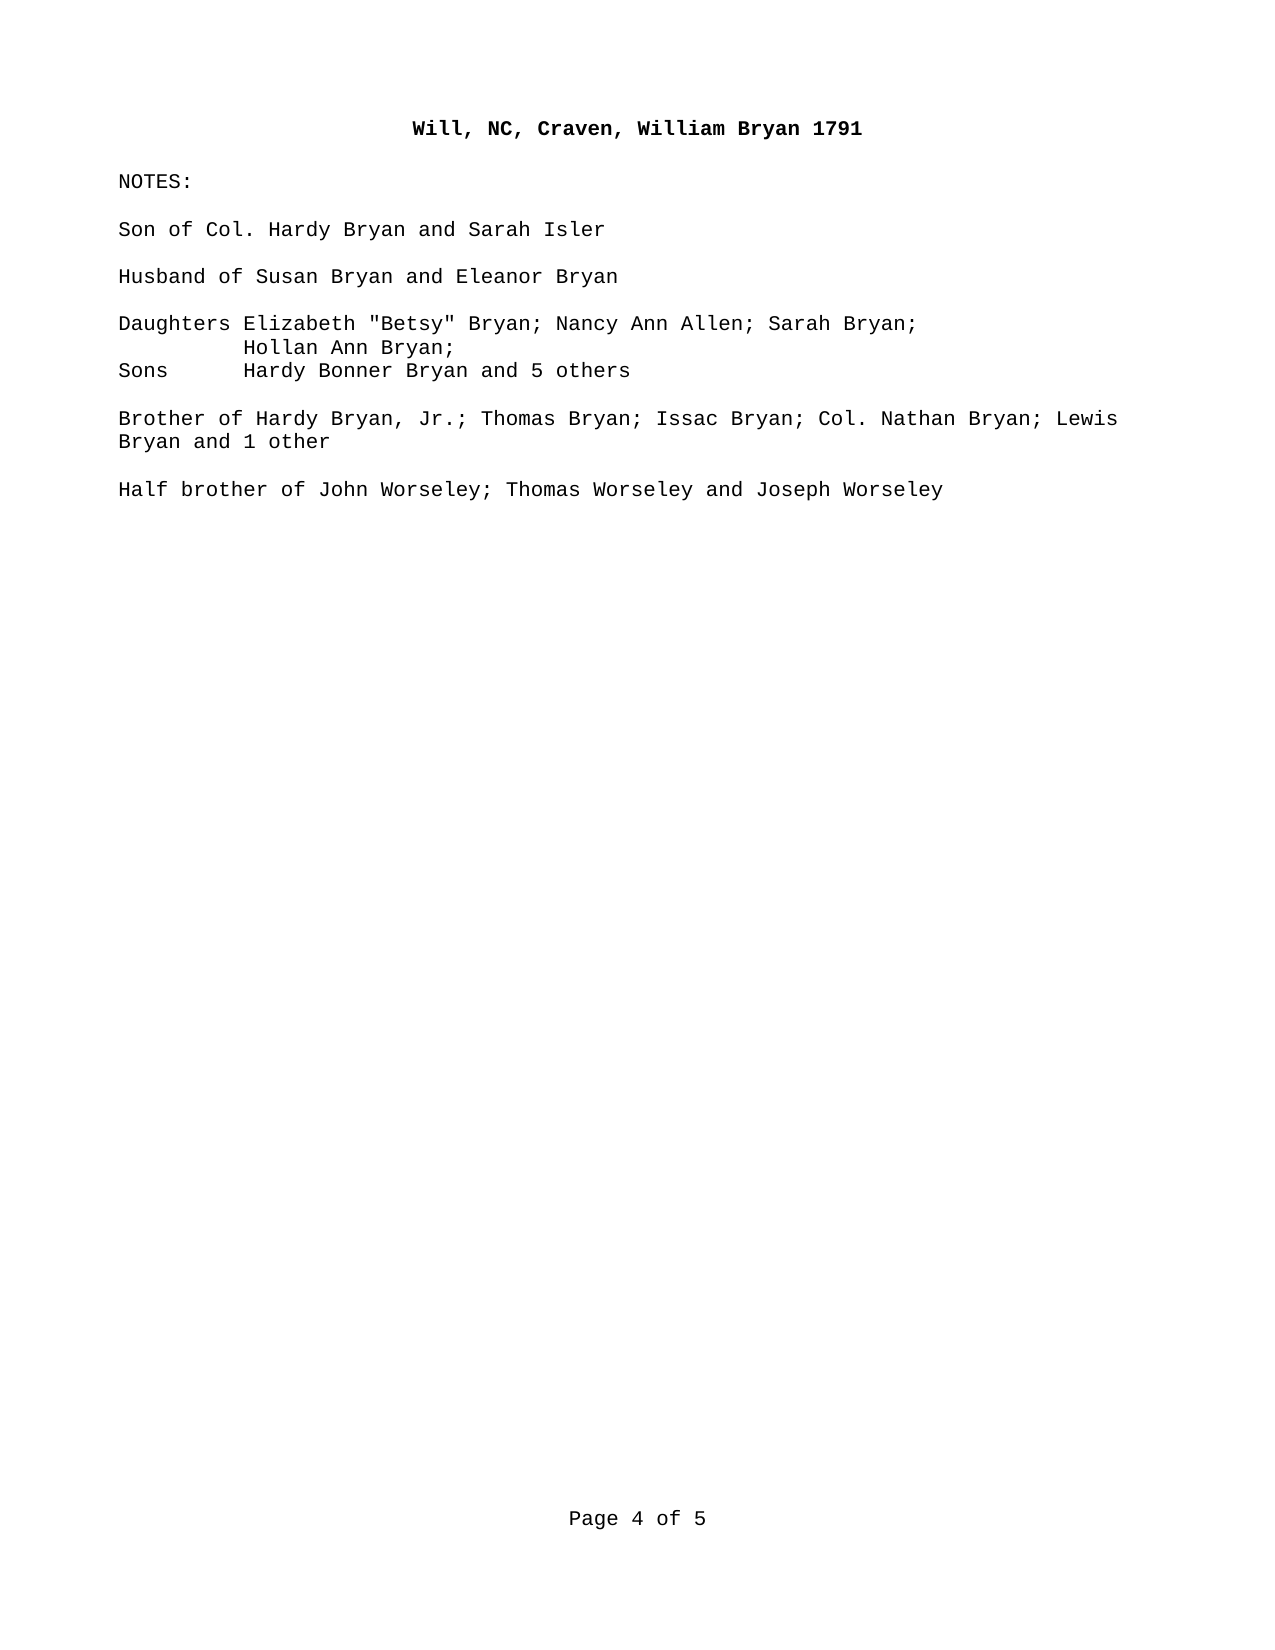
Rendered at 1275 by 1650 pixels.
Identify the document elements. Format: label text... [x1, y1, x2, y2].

text Daughters Elizabeth "Betsy" Bryan; Nancy Ann Allen; Sarah Bryan; [118, 313, 1157, 337]
text Half brother of John Worseley; Thomas Worseley and Joseph Worseley [118, 479, 1157, 502]
text Brother of Hardy Bryan, Jr.; Thomas Bryan; Issac Bryan; Col. Nathan Bryan; Lewis Bryan and 1 other [118, 408, 1157, 455]
text Husband of Susan Bryan and Eleanor Bryan [118, 266, 1157, 289]
text NOTES: [118, 171, 1157, 195]
text Sons Hardy Bonner Bryan and 5 others [118, 360, 1157, 384]
text Hollan Ann Bryan; [118, 337, 1157, 360]
text Son of Col. Hardy Bryan and Sarah Isler [118, 218, 1157, 242]
